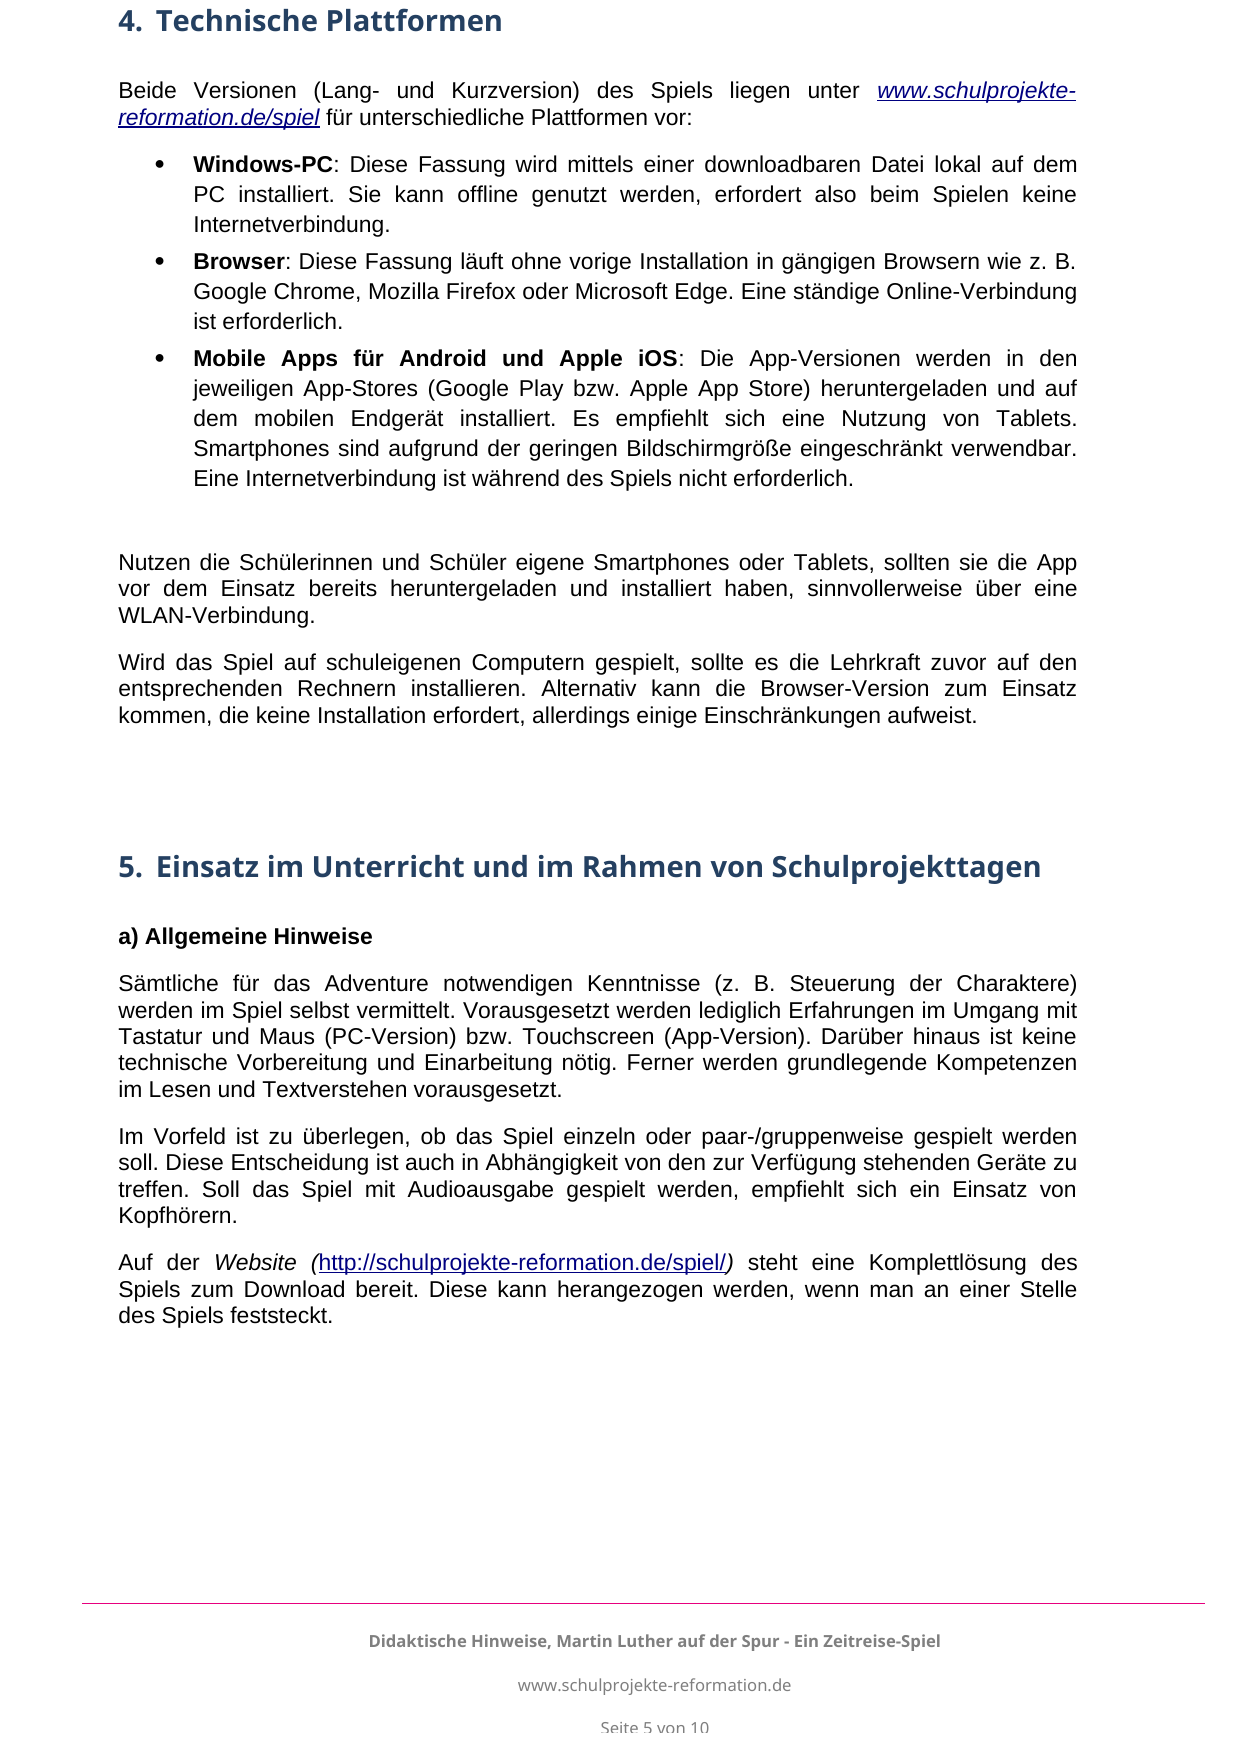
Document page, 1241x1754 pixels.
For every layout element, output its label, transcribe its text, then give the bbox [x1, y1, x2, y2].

text Auf der Website (http://schulprojekte-reformation.de/spiel/) steht eine Komplettlösung des Spiels zum Download bereit. Diese kann herangezogen werden, wenn man an einer Stelle des Spiels feststeckt. [118, 1249, 1078, 1328]
text Beide Versionen (Lang- und Kurzversion) des Spiels liegen unter www.schulprojekte-reformation.de/spiel für unterschiedliche Plattformen vor: [118, 77, 1078, 130]
subtitle Technische Plattformen [118, 0, 1078, 40]
list Browser: Diese Fassung läuft ohne vorige Installation in gängigen Browsern wie z. B. Google Chrome, Mozilla Firefox oder Microsoft Edge. Eine ständige Online-Verbindung ist erforderlich. [156, 248, 1078, 334]
text Sämtliche für das Adventure notwendigen Kenntnisse (z. B. Steuerung der Charaktere) werden im Spiel selbst vermittelt. Vorausgesetzt werden lediglich Erfahrungen im Umgang mit Tastatur und Maus (PC-Version) bzw. Touchscreen (App-Version). Darüber hinaus ist keine technische Vorbereitung und Einarbeitung nötig. Ferner werden grundlegende Kompetenzen im Lesen und Textverstehen vorausgesetzt. [118, 970, 1078, 1102]
text Im Vorfeld ist zu überlegen, ob das Spiel einzeln oder paar-/gruppenweise gespielt werden soll. Diese Entscheidung ist auch in Abhängigkeit von den zur Verfügung stehenden Geräte zu treffen. Soll das Spiel mit Audioausgabe gespielt werden, empfiehlt sich ein Einsatz von Kopfhörern. [118, 1123, 1078, 1228]
text Wird das Spiel auf schuleigenen Computern gespielt, sollte es die Lehrkraft zuvor auf den entsprechenden Rechnern installieren. Alternativ kann die Browser-Version zum Einsatz kommen, die keine Installation erfordert, allerdings einige Einschränkungen aufweist. [118, 649, 1078, 728]
subtitle Einsatz im Unterricht und im Rahmen von Schulprojekttagen [118, 846, 1078, 886]
text a) Allgemeine Hinweise [118, 923, 1078, 949]
list Mobile Apps für Android und Apple iOS: Die App-Versionen werden in den jeweiligen App-Stores (Google Play bzw. Apple App Store) heruntergeladen und auf dem mobilen Endgerät installiert. Es empfiehlt sich eine Nutzung von Tablets. Smartphones sind aufgrund der geringen Bildschirmgröße eingeschränkt verwendbar. Eine Internetverbindung ist während des Spiels nicht erforderlich. [156, 344, 1078, 492]
list Windows-PC: Diese Fassung wird mittels einer downloadbaren Datei lokal auf dem PC installiert. Sie kann offline genutzt werden, erfordert also beim Spielen keine Internetverbindung. [156, 151, 1078, 237]
text Nutzen die Schülerinnen und Schüler eigene Smartphones oder Tablets, sollten sie die App vor dem Einsatz bereits heruntergeladen und installiert haben, sinnvollerweise über eine WLAN-Verbindung. [118, 549, 1078, 628]
